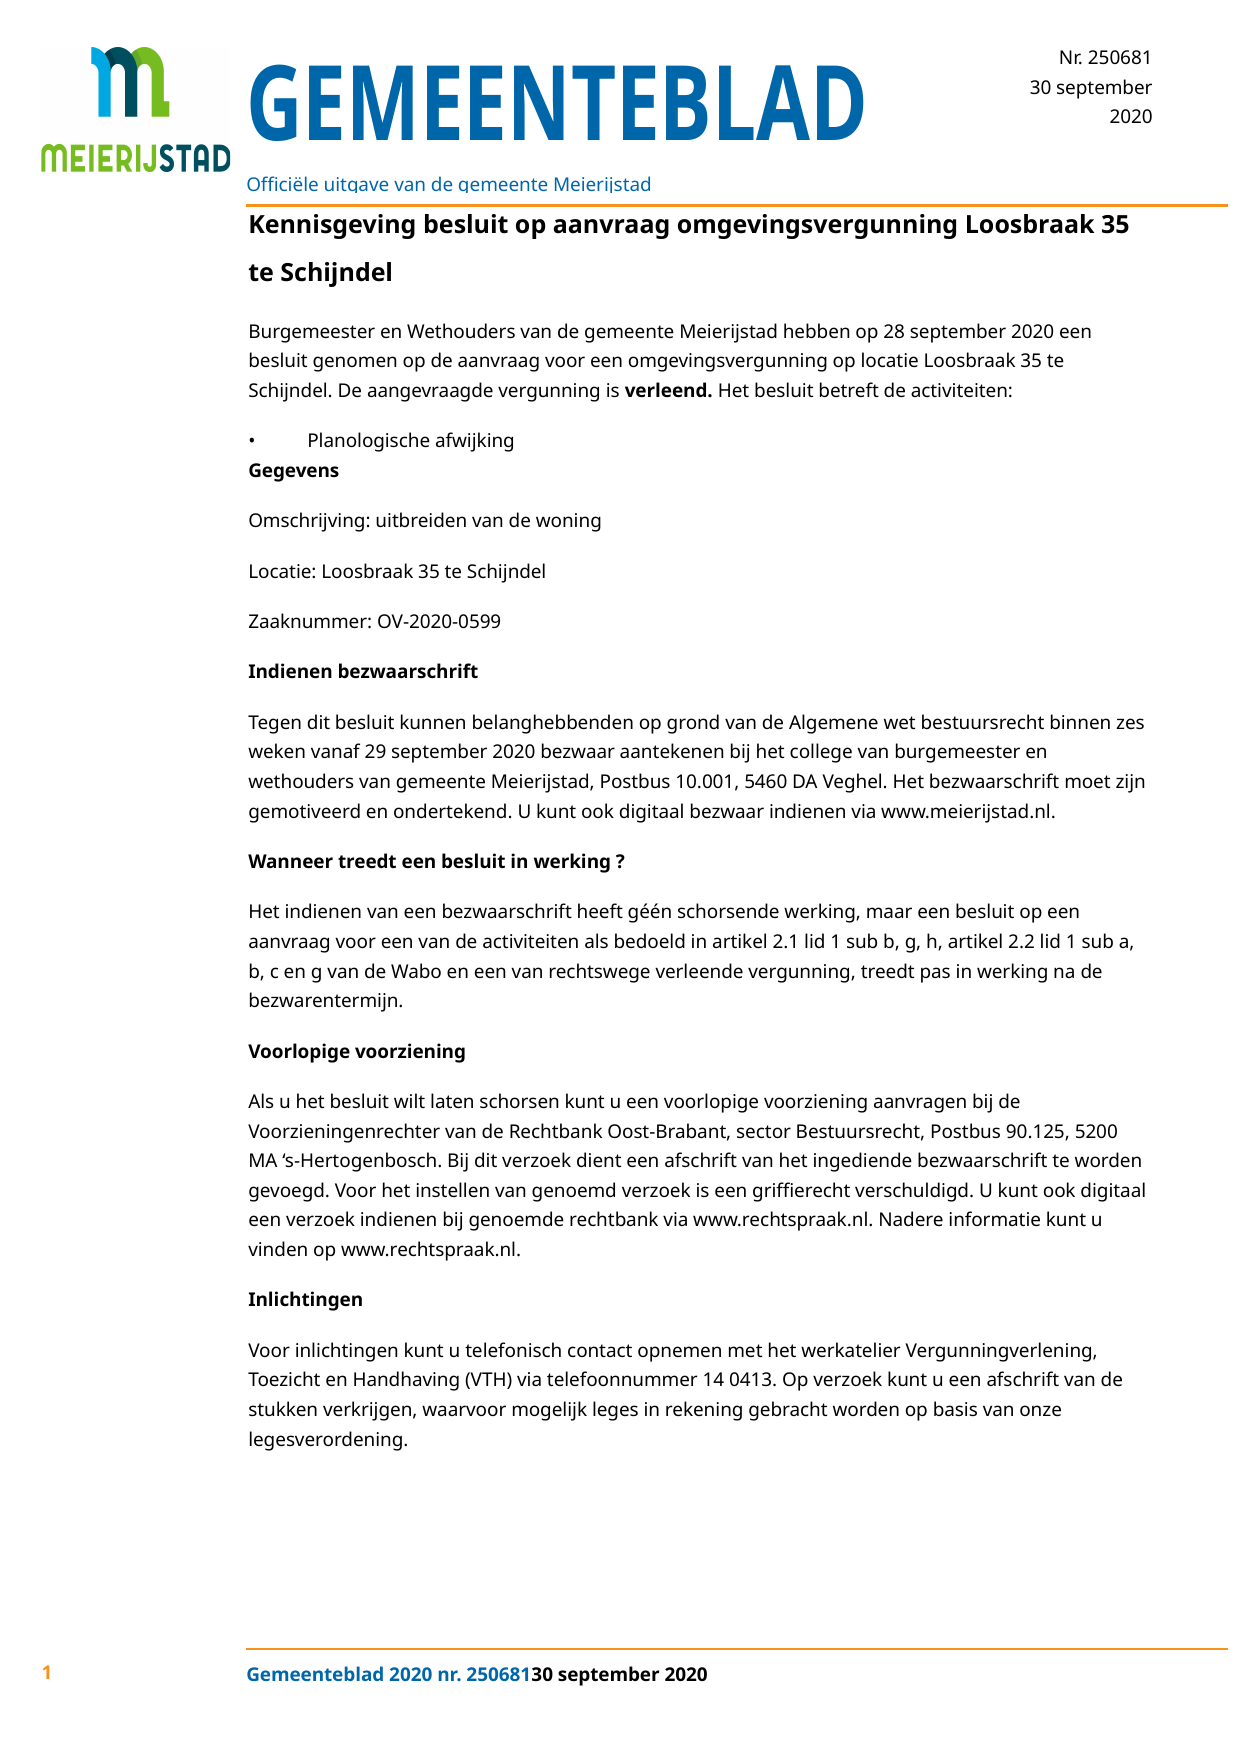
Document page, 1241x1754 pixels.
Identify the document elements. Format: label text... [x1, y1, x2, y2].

text Voor inlichtingen kunt u telefonisch contact opnemen met het werkatelier Vergunningverlening, Toezicht en Handhaving (VTH) via telefoonnummer 14 0413. Op verzoek kunt u een afschrift van de stukken verkrijgen, waarvoor mogelijk leges in rekening gebracht worden op basis van onze legesverordening. [248, 1337, 1152, 1452]
list Planologische afwijking [248, 427, 1152, 453]
text Tegen dit besluit kunnen belanghebbenden op grond van de Algemene wet bestuursrecht binnen zes weken vanaf 29 september 2020 bezwaar aantekenen bij het college van burgemeester en wethouders van gemeente Meierijstad, Postbus 10.001, 5460 DA Veghel. Het bezwaarschrift moet zijn gemotiveerd en ondertekend. U kunt ook digitaal bezwaar indienen via www.meierijstad.nl. [248, 709, 1152, 824]
text Kennisgeving besluit op aanvraag omgevingsvergunning Loosbraak 35 te Schijndel [248, 207, 1152, 288]
text Burgemeester en Wethouders van de gemeente Meierijstad hebben op 28 september 2020 een besluit genomen op de aanvraag voor een omgevingsvergunning op locatie Loosbraak 35 te Schijndel. De aangevraagde vergunning is verleend. Het besluit betreft de activiteiten: [248, 318, 1152, 403]
text Omschrijving: uitbreiden van de woning [248, 507, 1152, 533]
text Het indienen van een bezwaarschrift heeft géén schorsende werking, maar een besluit op een aanvraag voor een van de activiteiten als bedoeld in artikel 2.1 lid 1 sub b, g, h, artikel 2.2 lid 1 sub a, b, c en g van de Wabo en een van rechtswege verleende vergunning, treedt pas in werking na de bezwarentermijn. [248, 899, 1152, 1013]
text Zaaknummer: OV-2020-0599 [248, 608, 1152, 634]
text Voorlopige voorziening [248, 1038, 1152, 1064]
picture [41, 47, 231, 172]
text Gegevens [248, 457, 1152, 483]
text Indienen bezwaarschrift [248, 659, 1152, 684]
text Als u het besluit wilt laten schorsen kunt u een voorlopige voorziening aanvragen bij de Voorzieningenrechter van de Rechtbank Oost-Brabant, sector Bestuursrecht, Postbus 90.125, 5200 MA ‘s-Hertogenbosch. Bij dit verzoek dient een afschrift van het ingediende bezwaarschrift te worden gevoegd. Voor het instellen van genoemd verzoek is een griffierecht verschuldigd. U kunt ook digitaal een verzoek indienen bij genoemde rechtbank via www.rechtspraak.nl. Nadere informatie kunt u vinden op www.rechtspraak.nl. [248, 1088, 1152, 1262]
text Inlichtingen [248, 1287, 1152, 1312]
text Wanneer treedt een besluit in werking ? [248, 848, 1152, 874]
text Locatie: Loosbraak 35 te Schijndel [248, 558, 1152, 584]
